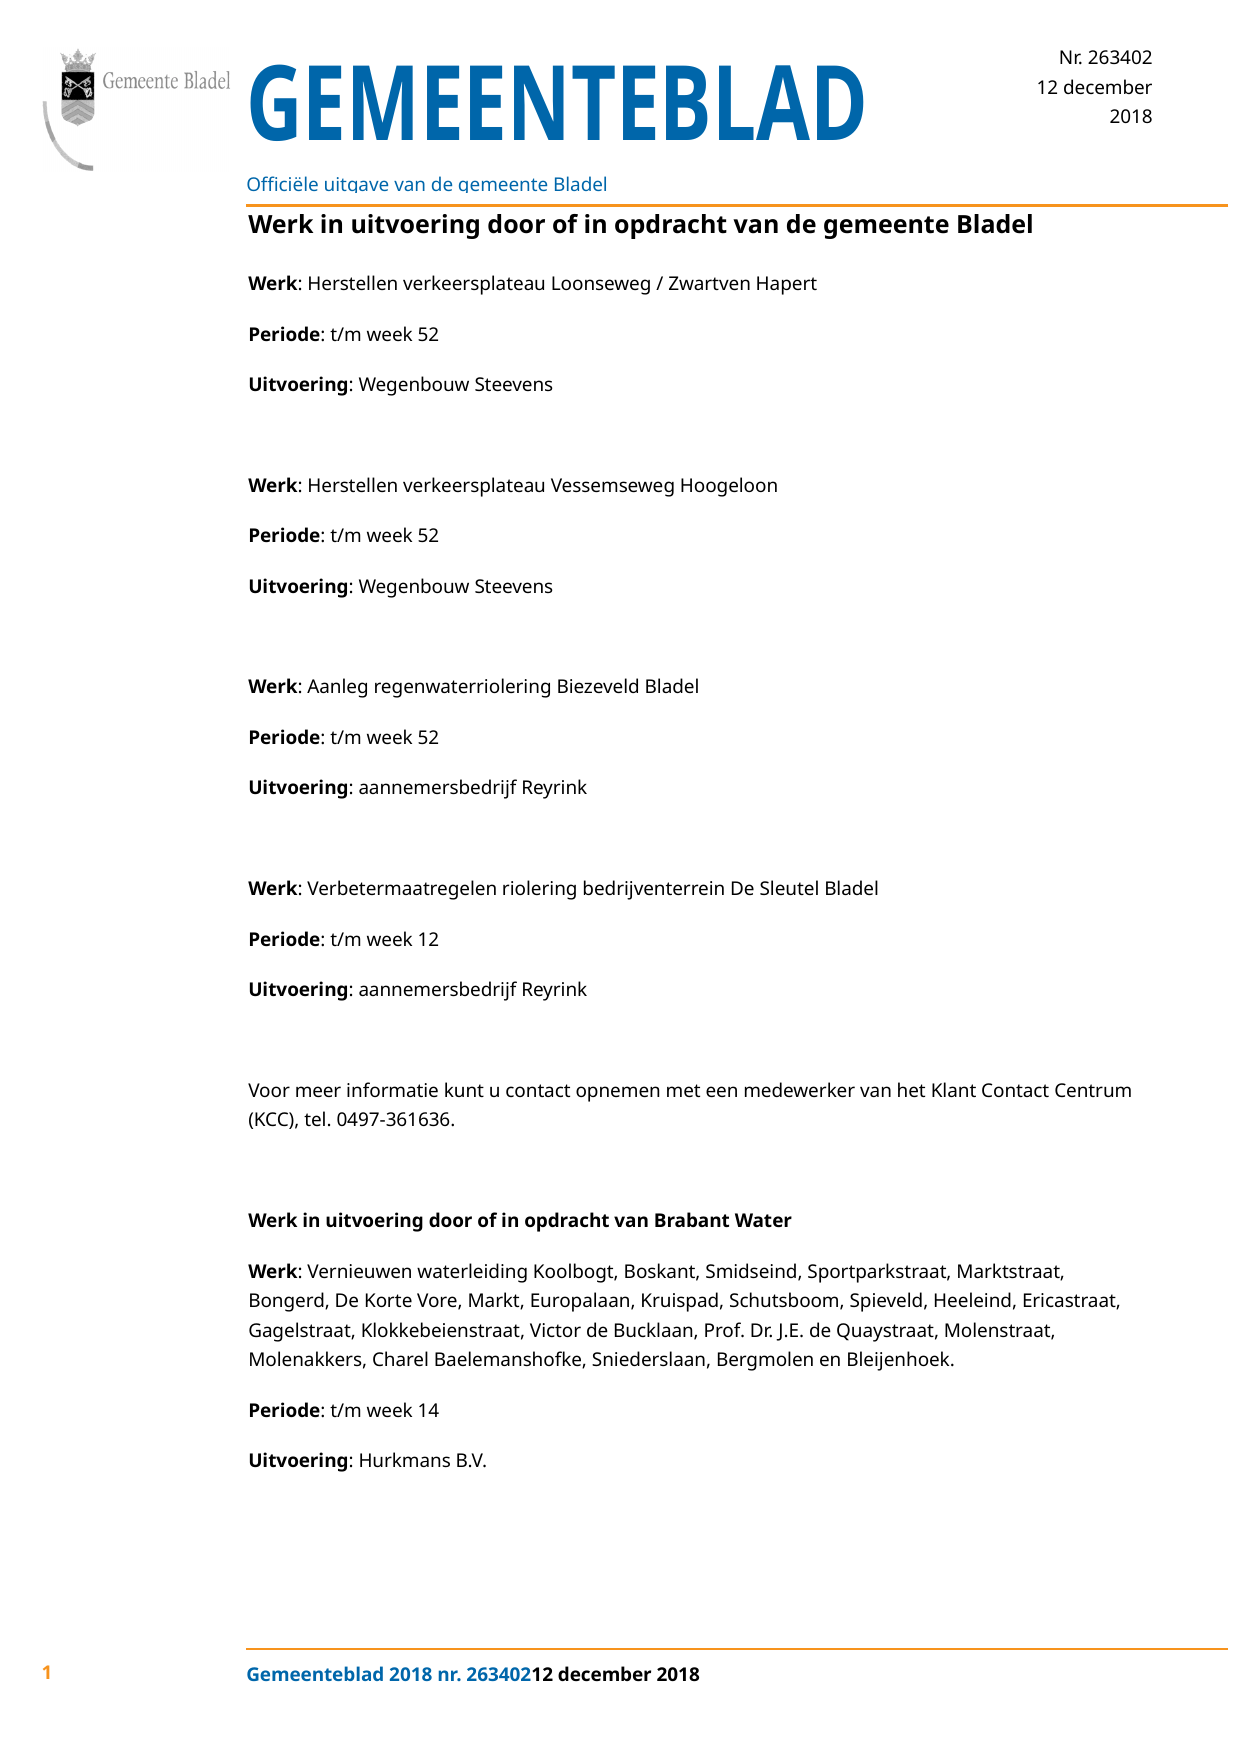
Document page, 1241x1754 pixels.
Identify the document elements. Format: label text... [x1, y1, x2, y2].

text Uitvoering: aannemersbedrijf Reyrink [248, 774, 1152, 800]
text Periode: t/m week 52 [248, 321, 1152, 346]
text Periode: t/m week 14 [248, 1397, 1152, 1423]
text Periode: t/m week 52 [248, 724, 1152, 750]
text Werk: Verbetermaatregelen riolering bedrijventerrein De Sleutel Bladel [248, 875, 1152, 901]
text Periode: t/m week 52 [248, 522, 1152, 548]
text Werk: Herstellen verkeersplateau Vessemseweg Hoogeloon [248, 472, 1152, 498]
text Werk: Herstellen verkeersplateau Loonseweg / Zwartven Hapert [248, 270, 1152, 296]
text Periode: t/m week 12 [248, 926, 1152, 951]
text Werk: Vernieuwen waterleiding Koolbogt, Boskant, Smidseind, Sportparkstraat, Marktstraat, Bongerd, De Korte Vore, Markt, Europalaan, Kruispad, Schutsboom, Spieveld, Heeleind, Ericastraat, Gagelstraat, Klokkebeienstraat, Victor de Bucklaan, Prof. Dr. J.E. de Quaystraat, Molenstraat, Molenakkers, Charel Baelemanshofke, Sniederslaan, Bergmolen en Bleijenhoek. [248, 1258, 1152, 1372]
text Werk in uitvoering door of in opdracht van Brabant Water [248, 1207, 1152, 1233]
text Voor meer informatie kunt u contact opnemen met een medewerker van het Klant Contact Centrum (KCC), tel. 0497-361636. [248, 1077, 1152, 1132]
text Werk in uitvoering door of in opdracht van de gemeente Bladel [248, 207, 1152, 241]
text Uitvoering: aannemersbedrijf Reyrink [248, 976, 1152, 1002]
text Uitvoering: Wegenbouw Steevens [248, 371, 1152, 397]
text Uitvoering: Wegenbouw Steevens [248, 573, 1152, 598]
text Werk: Aanleg regenwaterriolering Biezeveld Bladel [248, 674, 1152, 699]
picture [41, 47, 231, 172]
text Uitvoering: Hurkmans B.V. [248, 1447, 1152, 1473]
